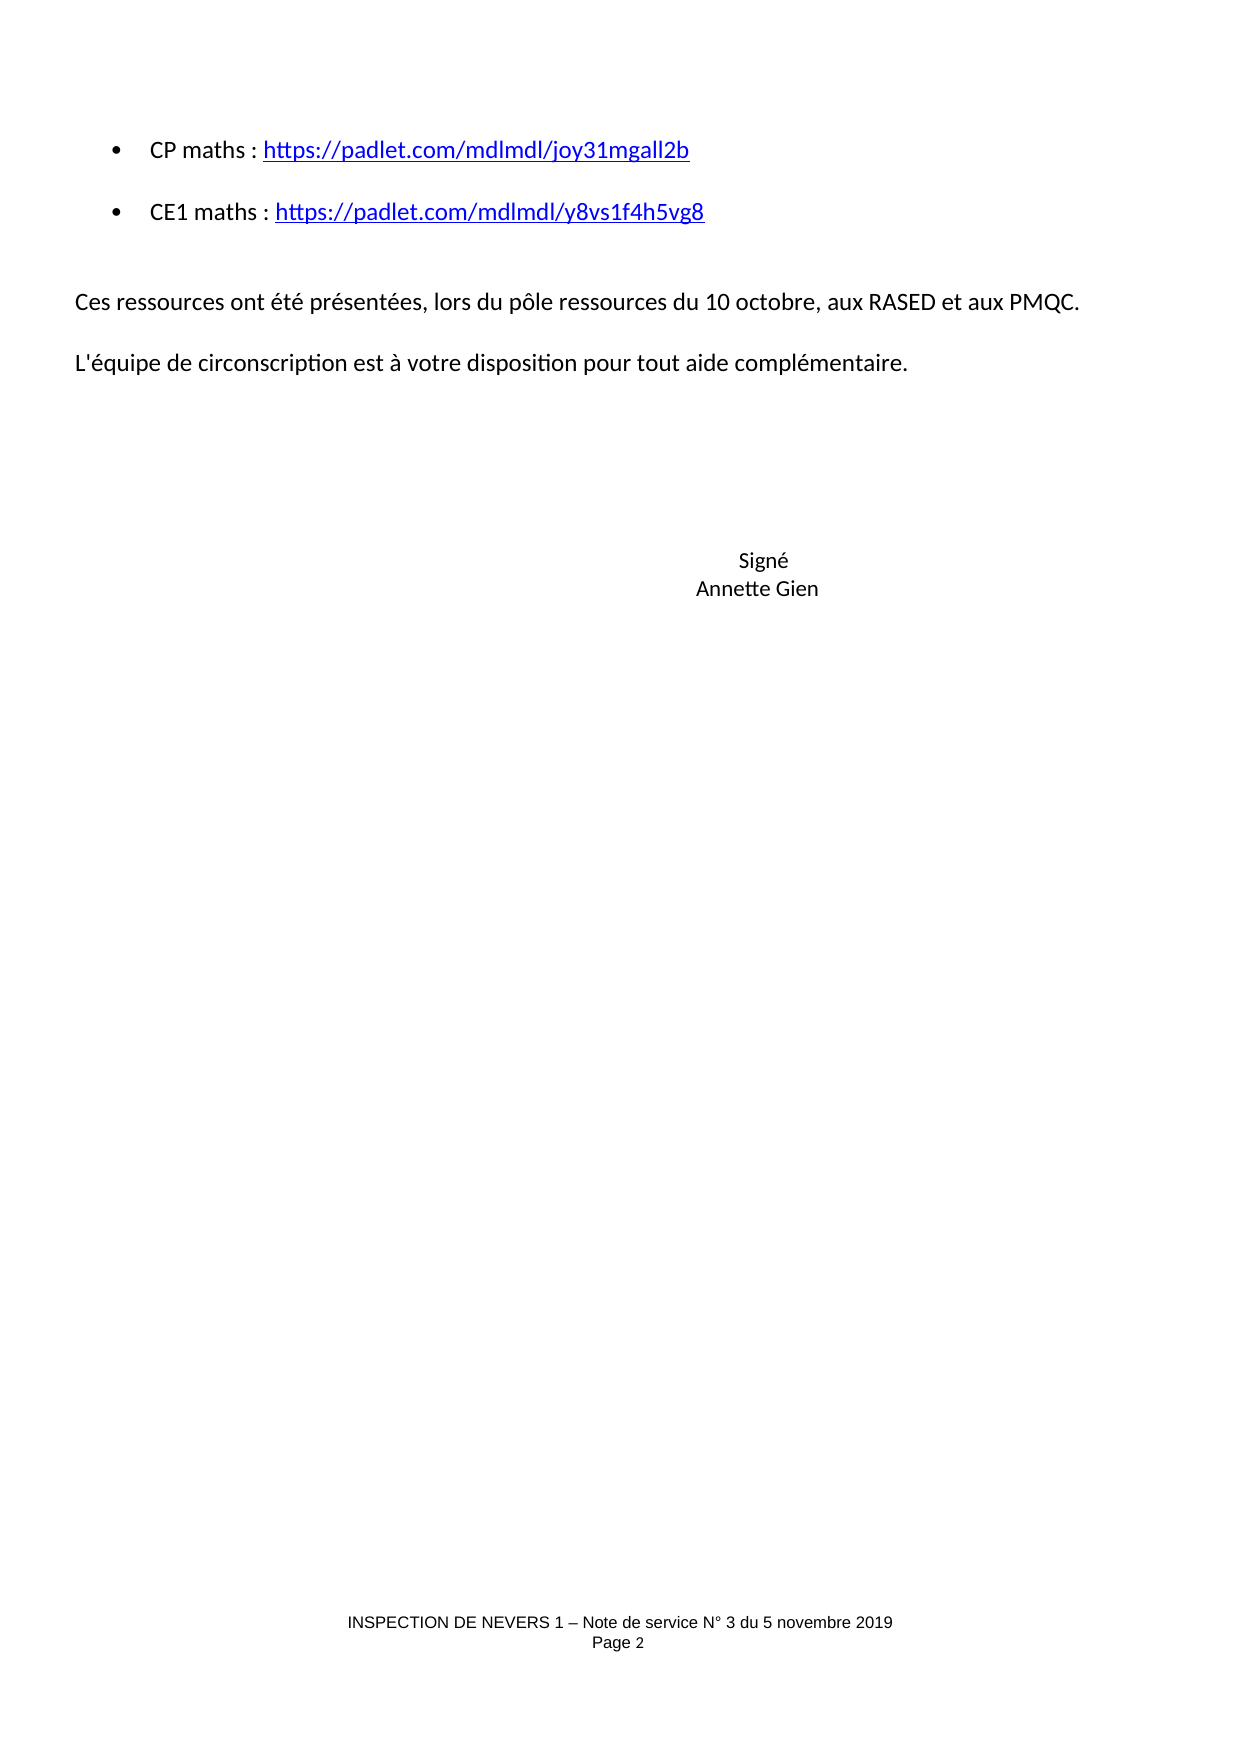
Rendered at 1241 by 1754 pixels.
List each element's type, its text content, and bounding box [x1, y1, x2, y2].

text Ces ressources ont été présentées, lors du pôle ressources du 10 octobre, aux RASED et aux PMQC. [75, 286, 1165, 316]
list CE1 maths : https://padlet.com/mdlmdl/y8vs1f4h5vg8 [112, 196, 1165, 226]
text L'équipe de circonscription est à votre disposition pour tout aide complémentaire. [75, 347, 1165, 377]
list Signé [75, 546, 1165, 574]
list CP maths : https://padlet.com/mdlmdl/joy31mgall2b [112, 135, 1165, 165]
list Annette Gien [75, 574, 1165, 602]
